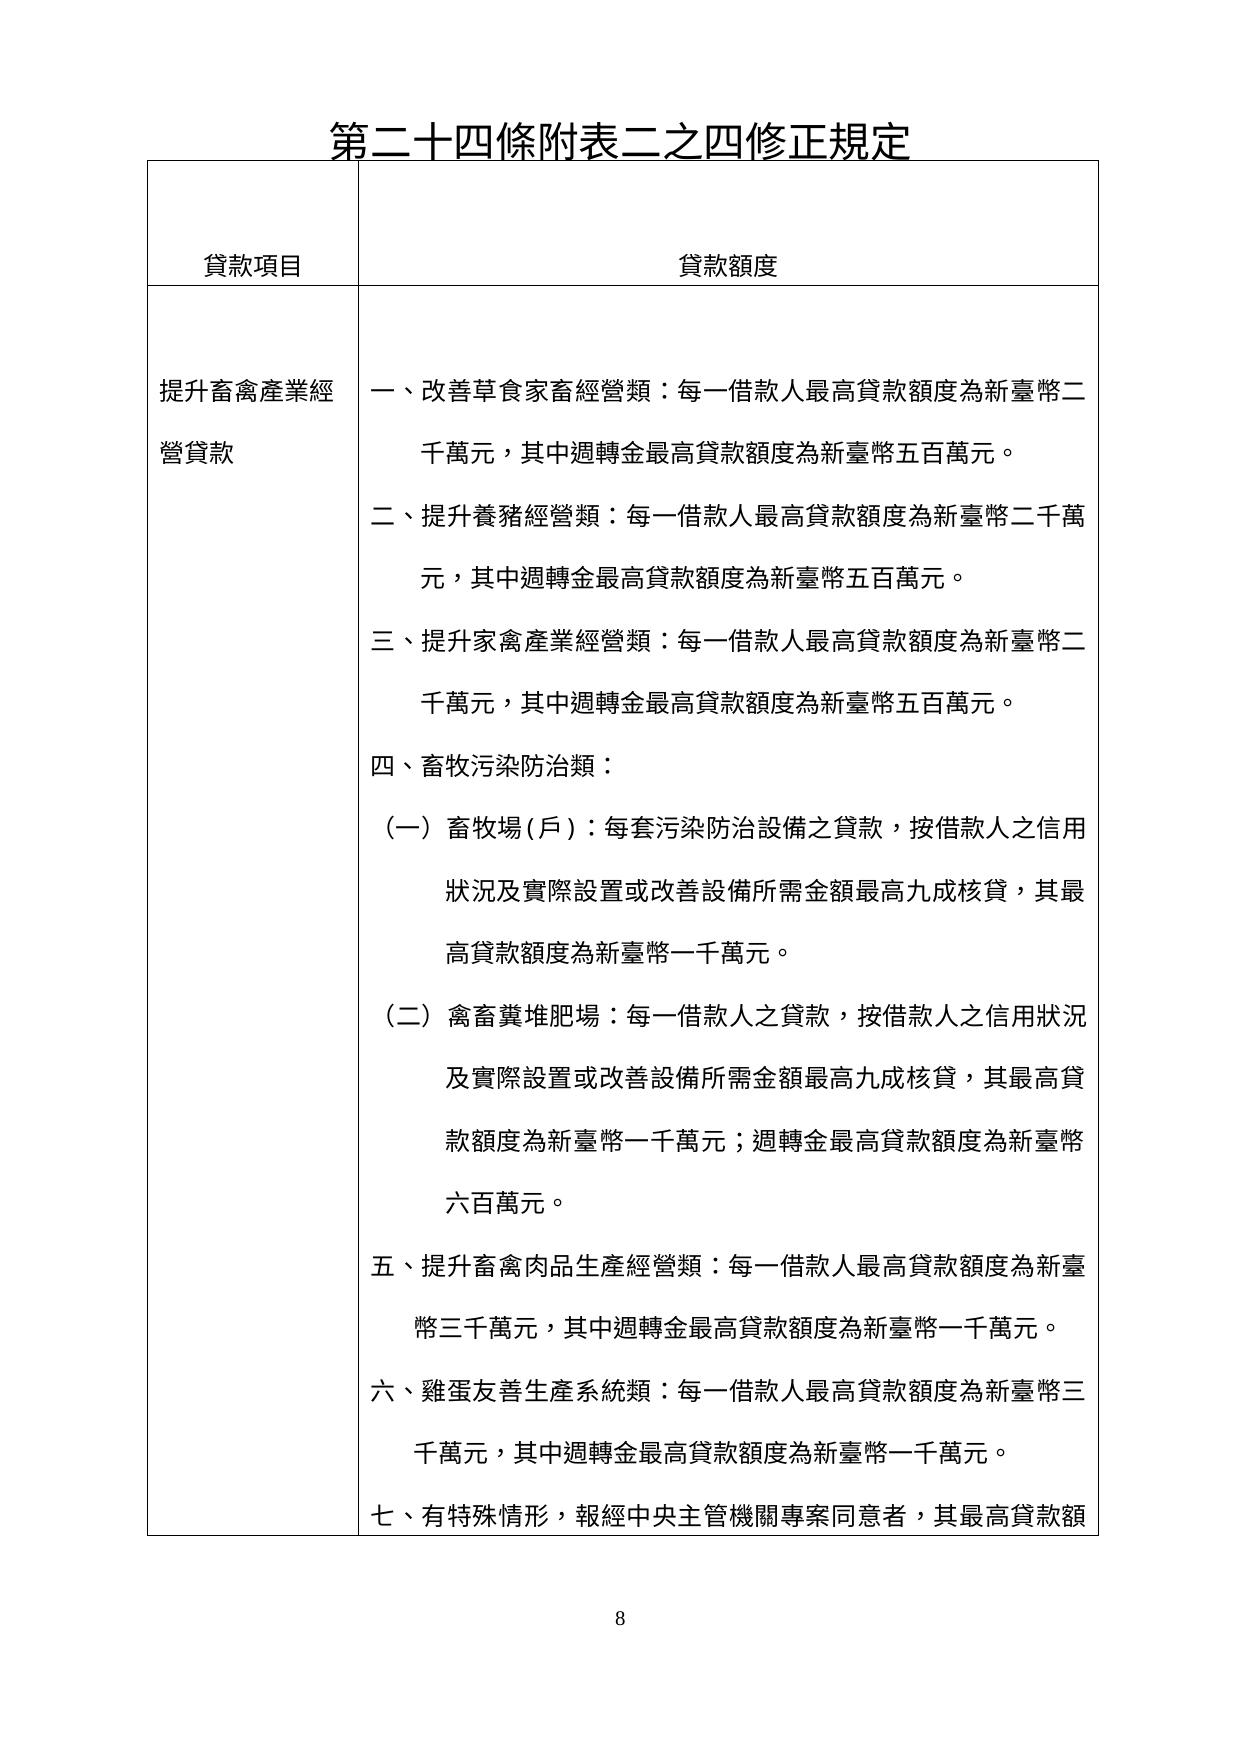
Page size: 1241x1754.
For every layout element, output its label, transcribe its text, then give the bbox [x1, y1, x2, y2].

text 第二十四條附表二之四修正規定 [148, 97, 1092, 160]
table_cell 一、改善草食家畜經營類：每一借款人最高貸款額度為新臺幣二千萬元，其中週轉金最高貸款額度為新臺幣五百萬元。 二、提升養豬經營類：每一借款人最高貸款額度為新臺幣二千萬元，其中週轉金最高貸款額度為新臺幣五百萬元。 三、提升家禽產業經營類：每一借款人最高貸款額度為新臺幣二千萬元，其中週轉金最高貸款額度為新臺幣五百萬元。 四、畜牧污染防治類： （一）畜牧場(戶)：每套污染防治設備之貸款，按借款人之信用狀況及實際設置或改善設備所需金額最高九成核貸，其最高貸款額度為新臺幣一千萬元。 （二）禽畜糞堆肥場：每一借款人之貸款，按借款人之信用狀況及實際設置或改善設備所需金額最高九成核貸，其最高貸款額度為新臺幣一千萬元；週轉金最高貸款額度為新臺幣六百萬元。 五、提升畜禽肉品生產經營類：每一借款人最高貸款額度為新臺幣三千萬元，其中週轉金最高貸款額度為新臺幣一千萬元。 六、雞蛋友善生產系統類：每一借款人最高貸款額度為新臺幣三千萬元，其中週轉金最高貸款額度為新臺幣一千萬元。 七、有特殊情形，報經中央主管機關專案同意者，其最高貸款額 [359, 286, 1098, 1535]
table_header 貸款項目 [148, 161, 358, 285]
table_cell 提升畜禽產業經營貸款 [148, 286, 358, 1535]
table_header 貸款額度 [359, 161, 1098, 285]
